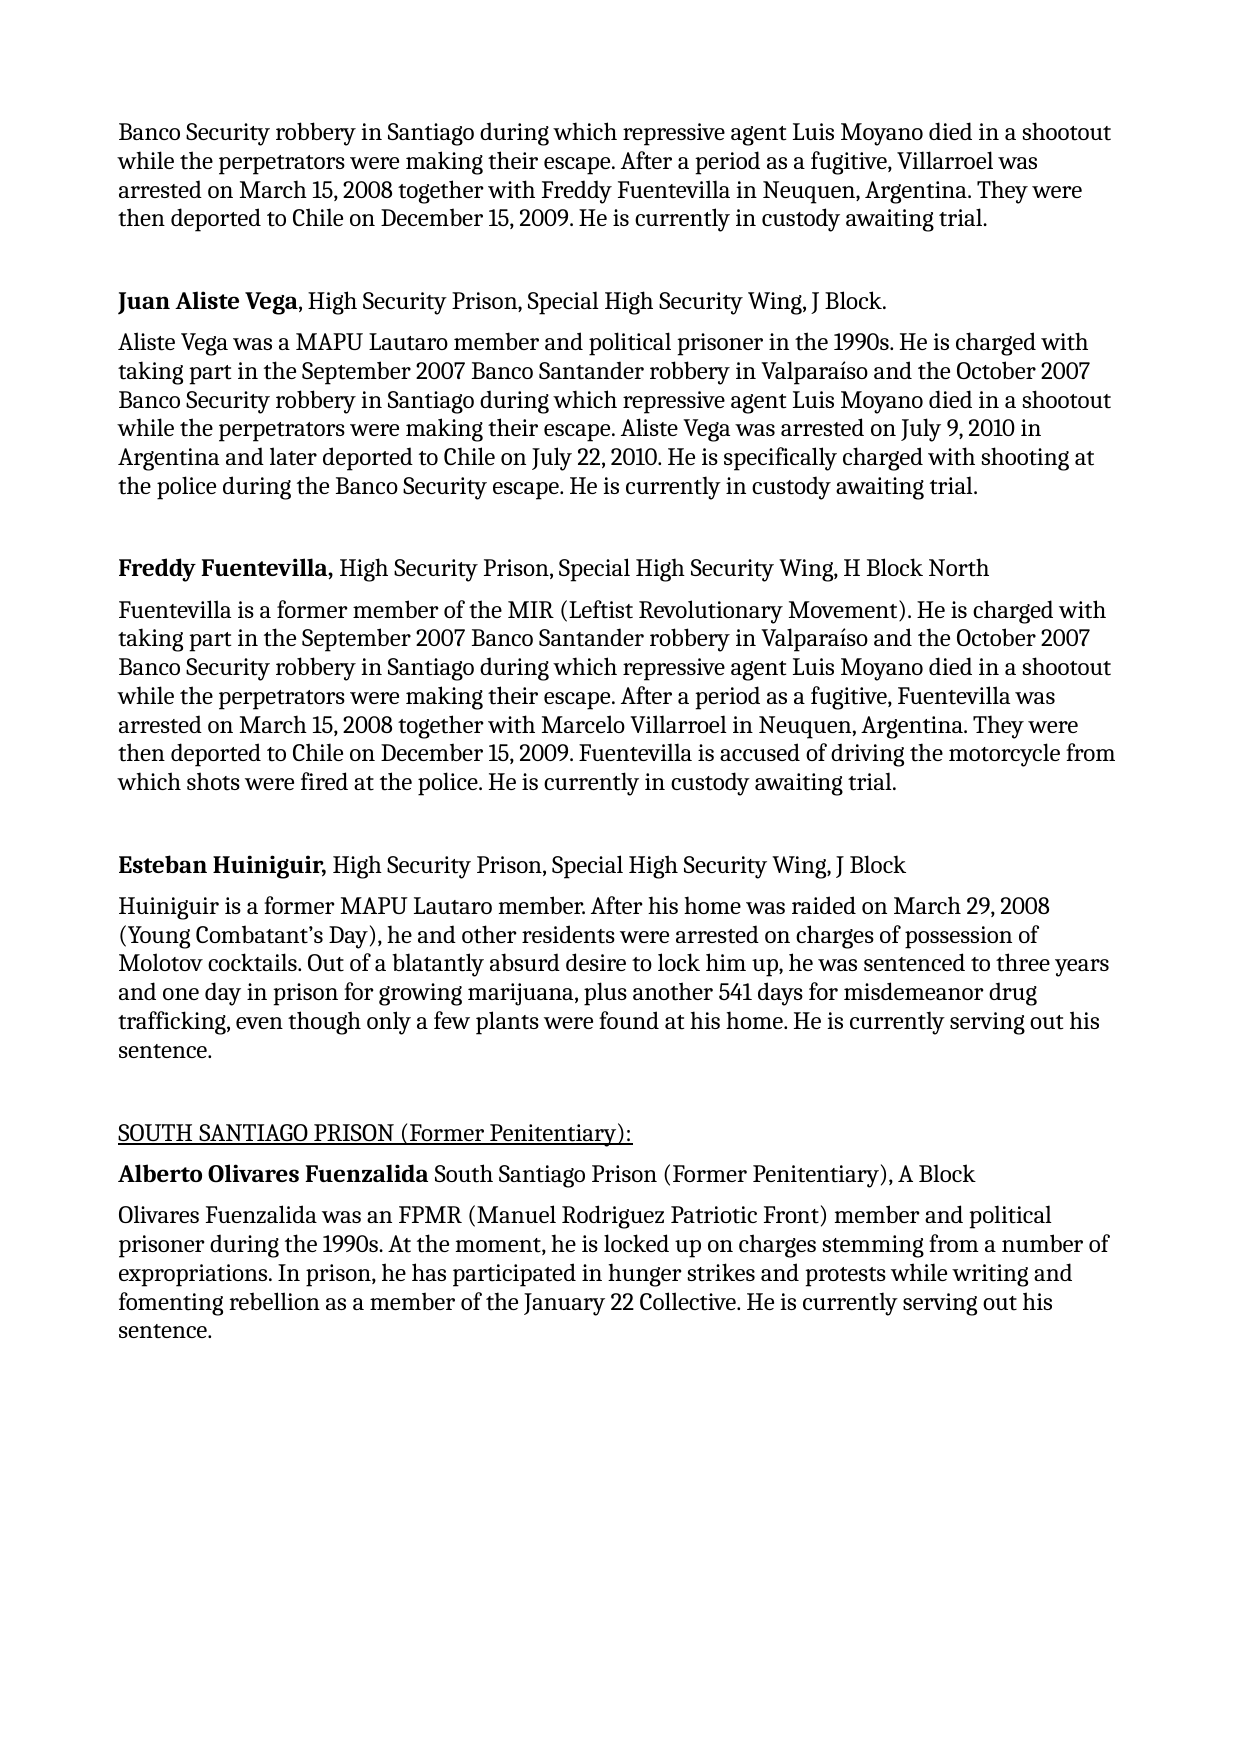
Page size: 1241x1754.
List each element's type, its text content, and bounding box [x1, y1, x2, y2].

text Juan Aliste Vega, High Security Prison, Special High Security Wing, J Block. [118, 287, 1122, 316]
text SOUTH SANTIAGO PRISON (Former Penitentiary): [118, 1118, 1122, 1148]
text Alberto Olivares Fuenzalida South Santiago Prison (Former Penitentiary), A Block [118, 1160, 1122, 1189]
text Huiniguir is a former MAPU Lautaro member. After his home was raided on March 29, 2008 (Young Combatant’s Day), he and other residents were arrested on charges of possession of Molotov cocktails. Out of a blatantly absurd desire to lock him up, he was sentenced to three years and one day in prison for growing marijuana, plus another 541 days for misdemeanor drug trafficking, even though only a few plants were found at his home. He is currently serving out his sentence. [118, 892, 1122, 1064]
text Aliste Vega was a MAPU Lautaro member and political prisoner in the 1990s. He is charged with taking part in the September 2007 Banco Santander robbery in Valparaíso and the October 2007 Banco Security robbery in Santiago during which repressive agent Luis Moyano died in a shootout while the perpetrators were making their escape. Aliste Vega was arrested on July 9, 2010 in Argentina and later deported to Chile on July 22, 2010. He is specifically charged with shooting at the police during the Banco Security escape. He is currently in custody awaiting trial. [118, 328, 1122, 501]
text Fuentevilla is a former member of the MIR (Leftist Revolutionary Movement). He is charged with taking part in the September 2007 Banco Santander robbery in Valparaíso and the October 2007 Banco Security robbery in Santiago during which repressive agent Luis Moyano died in a shootout while the perpetrators were making their escape. After a period as a fugitive, Fuentevilla was arrested on March 15, 2008 together with Marcelo Villarroel in Neuquen, Argentina. They were then deported to Chile on December 15, 2009. Fuentevilla is accused of driving the motorcycle from which shots were fired at the police. He is currently in custody awaiting trial. [118, 596, 1122, 797]
text Olivares Fuenzalida was an FPMR (Manuel Rodriguez Patriotic Front) member and political prisoner during the 1990s. At the moment, he is locked up on charges stemming from a number of expropriations. In prison, he has participated in hunger strikes and protests while writing and fomenting rebellion as a member of the January 22 Collective. He is currently serving out his sentence. [118, 1201, 1122, 1345]
text Esteban Huiniguir, High Security Prison, Special High Security Wing, J Block [118, 851, 1122, 879]
text Freddy Fuentevilla, High Security Prison, Special High Security Wing, H Block North [118, 554, 1122, 583]
text Banco Security robbery in Santiago during which repressive agent Luis Moyano died in a shootout while the perpetrators were making their escape. After a period as a fugitive, Villarroel was arrested on March 15, 2008 together with Freddy Fuentevilla in Neuquen, Argentina. They were then deported to Chile on December 15, 2009. He is currently in custody awaiting trial. [118, 118, 1122, 233]
